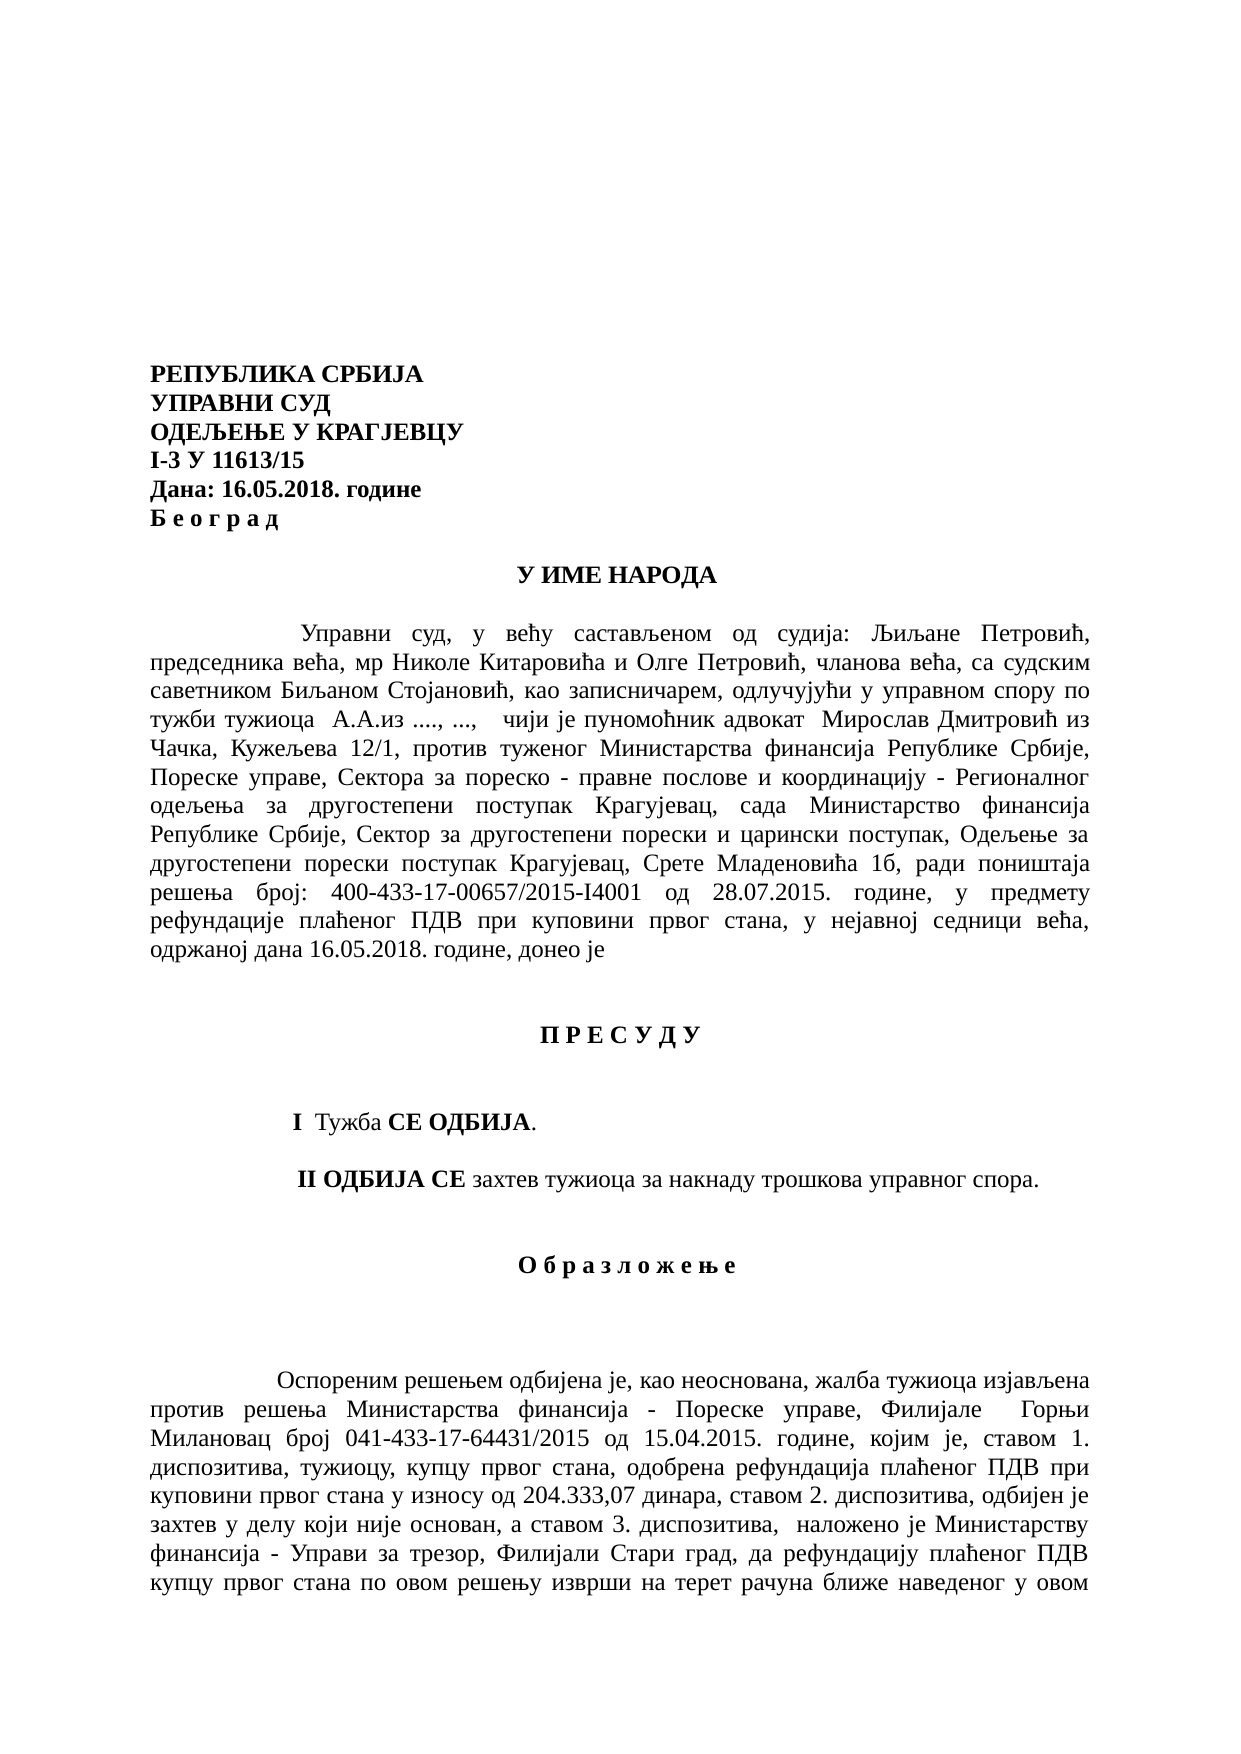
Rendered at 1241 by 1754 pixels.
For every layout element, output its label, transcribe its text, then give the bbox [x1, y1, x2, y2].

text О б р а з л о ж е њ е [150, 1250, 1090, 1279]
text ОДЕЉЕЊЕ У КРАГЈЕВЦУ [150, 417, 1090, 445]
text Оспореним решењем одбијена је, као неоснована, жалба тужиоца изјављена против решења Министарства финансија - Пореске управе, Филијале Горњи Милановац број 041-433-17-64431/2015 од 15.04.2015. године, којим је, ставом 1. диспозитива, тужиоцу, купцу првог стана, одобрена рефундација плаћеног ПДВ при куповини првог стана у износу од 204.333,07 динара, ставом 2. диспозитива, одбијен је захтев у делу који није основан, а ставом 3. диспозитива, наложено је Министарству финансија - Управи за трезор, Филијали Стари град, да рефундацију плаћеног ПДВ купцу првог стана по овом решењу изврши на терет рачуна ближе наведеног у овом [150, 1365, 1090, 1595]
text РЕПУБЛИКА СРБИЈА [150, 148, 1090, 388]
text I Тужба СЕ ОДБИЈА. [150, 1107, 1090, 1135]
text I-3 У 11613/15 [150, 445, 1090, 474]
text Управни суд, у већу састављеном од судија: Љиљане Петровић, председника већа, мр Николе Китаровића и Олге Петровић, чланова већа, са судским саветником Биљаном Стојановић, као записничарем, одлучујући у управном спору по тужби тужиоца А.А.из ...., ..., чији је пуномоћник адвокат Мирослав Дмитровић из Чачка, Кужељева 12/1, против туженог Министарства финансија Републике Србије, Пореске управе, Сектора за пореско - правне послове и координацију - Регионалног одељења за другостепени поступак Крагујевац, сада Министарство финансија Републике Србије, Сектор за другостепени порески и царински поступак, Одељење за другостепени порески поступак Крагујевац, Срете Младеновића 1б, ради поништаја решења број: 400-433-17-00657/2015-I4001 од 28.07.2015. године, у предмету рефундације плаћеног ПДВ при куповини првог стана, у нејавној седници већа, одржаној дана 16.05.2018. године, донео је [150, 618, 1090, 963]
text Дана: 16.05.2018. године [150, 474, 1090, 503]
text П Р Е С У Д У [150, 1020, 1090, 1049]
text II ОДБИЈА СЕ захтев тужиоца за накнаду трошкова управног спора. [150, 1164, 1090, 1193]
text УПРАВНИ СУД [150, 388, 1090, 417]
text У ИМЕ НАРОДА [150, 560, 1090, 589]
text Б е о г р а д [150, 503, 1090, 532]
